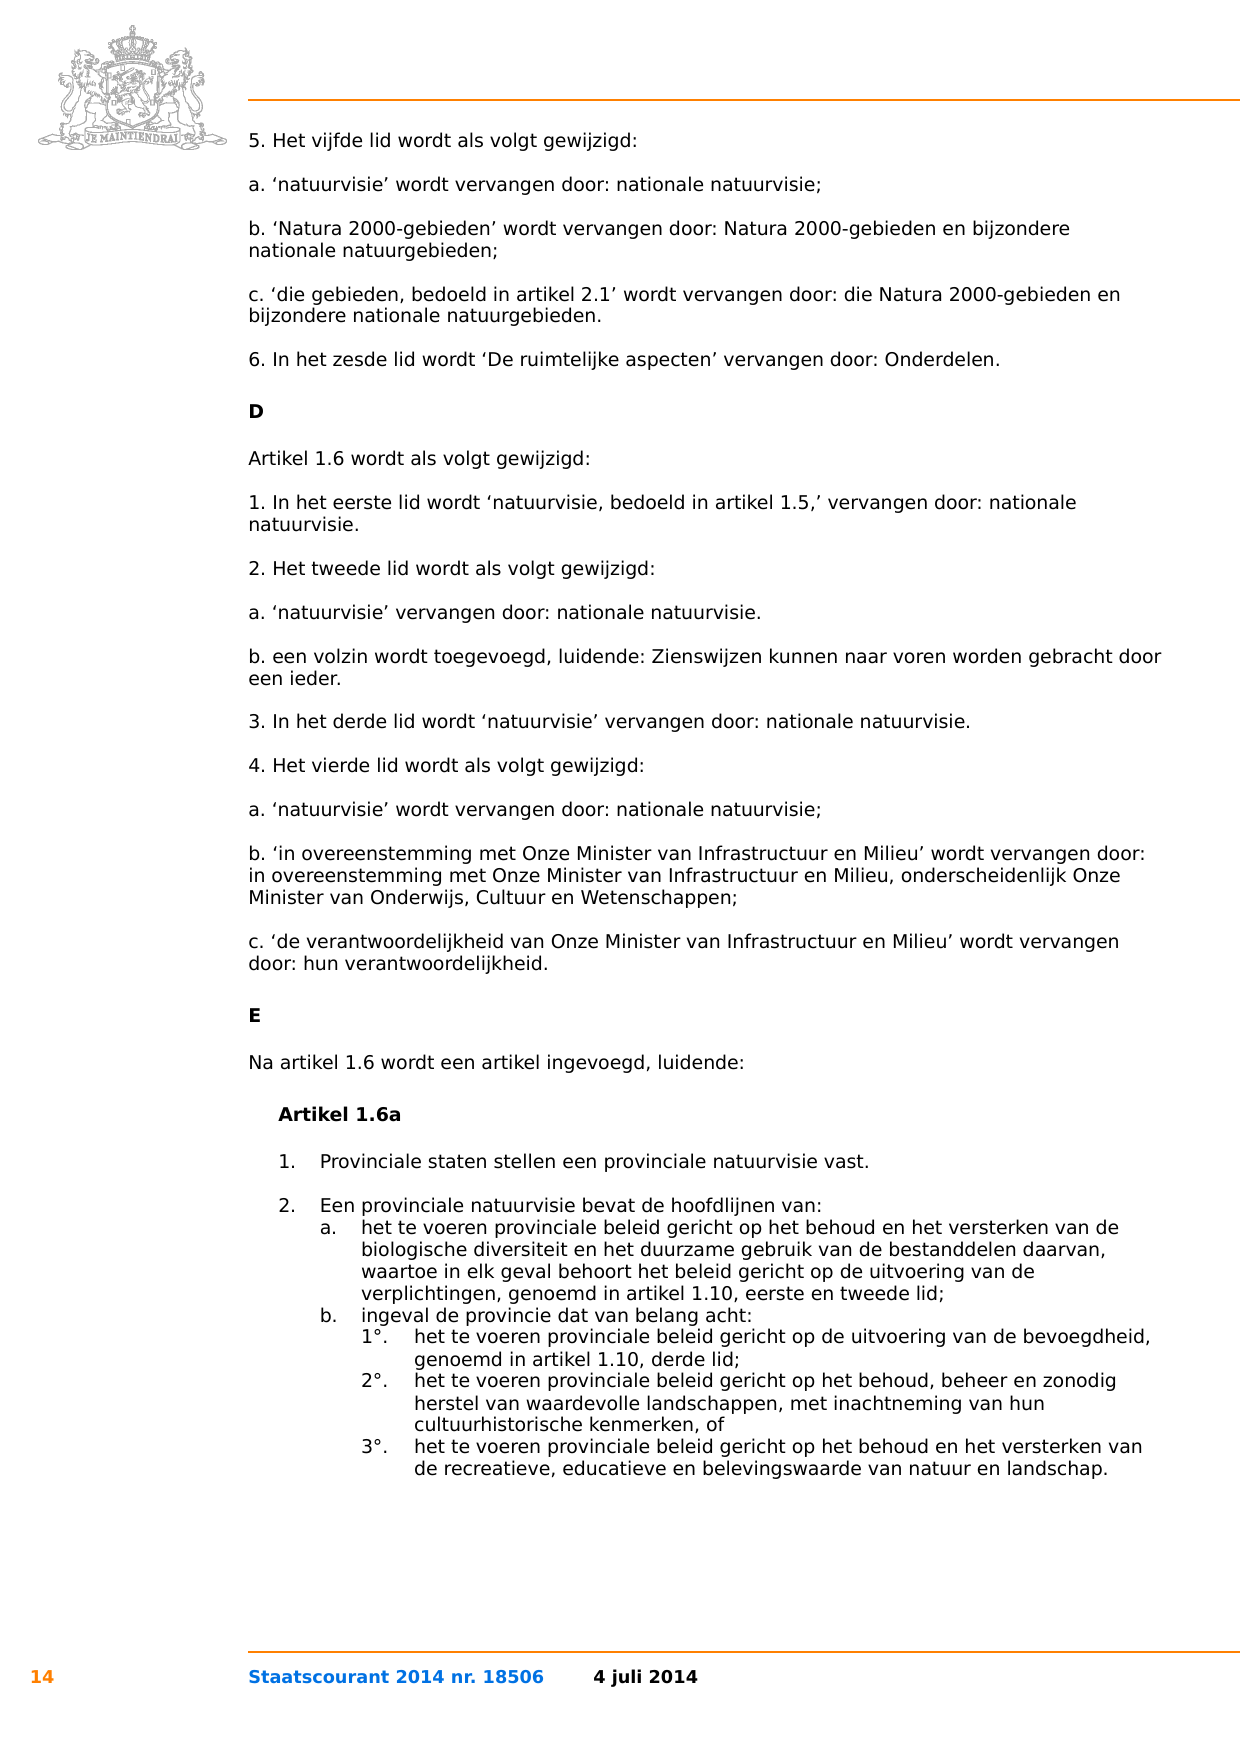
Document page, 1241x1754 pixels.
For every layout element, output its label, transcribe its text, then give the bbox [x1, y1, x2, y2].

text a. ‘natuurvisie’ vervangen door: nationale natuurvisie. [248, 602, 1163, 624]
text 1°. het te voeren provinciale beleid gericht op de uitvoering van de bevoegdheid, genoemd in artikel 1.10, derde lid; [361, 1326, 1163, 1370]
text 1. In het eerste lid wordt ‘natuurvisie, bedoeld in artikel 1.5,’ vervangen door: nationale natuurvisie. [248, 492, 1163, 536]
text a. ‘natuurvisie’ wordt vervangen door: nationale natuurvisie; [248, 799, 1163, 821]
text 6. In het zesde lid wordt ‘De ruimtelijke aspecten’ vervangen door: Onderdelen. [248, 349, 1163, 371]
text b. ‘in overeenstemming met Onze Minister van Infrastructuur en Milieu’ wordt vervangen door: in overeenstemming met Onze Minister van Infrastructuur en Milieu, onderscheidenlijk Onze Minister van Onderwijs, Cultuur en Wetenschappen; [248, 843, 1163, 909]
subtitle Artikel 1.6a [278, 1104, 1163, 1126]
picture [38, 25, 227, 150]
text c. ‘de verantwoordelijkheid van Onze Minister van Infrastructuur en Milieu’ wordt vervangen door: hun verantwoordelijkheid. [248, 931, 1163, 975]
text 3°. het te voeren provinciale beleid gericht op het behoud en het versterken van de recreatieve, educatieve en belevingswaarde van natuur en landschap. [361, 1436, 1163, 1480]
text Na artikel 1.6 wordt een artikel ingevoegd, luidende: [248, 1052, 1163, 1074]
text 3. In het derde lid wordt ‘natuurvisie’ vervangen door: nationale natuurvisie. [248, 711, 1163, 733]
text b. een volzin wordt toegevoegd, luidende: Zienswijzen kunnen naar voren worden gebracht door een ieder. [248, 646, 1163, 689]
text 2. Een provinciale natuurvisie bevat de hoofdlijnen van: [278, 1194, 1163, 1217]
text a. ‘natuurvisie’ wordt vervangen door: nationale natuurvisie; [248, 174, 1163, 196]
text 5. Het vijfde lid wordt als volgt gewijzigd: [248, 130, 1163, 152]
text Artikel 1.6 wordt als volgt gewijzigd: [248, 448, 1163, 470]
text b. ingeval de provincie dat van belang acht: [319, 1304, 1163, 1326]
text a. het te voeren provinciale beleid gericht op het behoud en het versterken van de biologische diversiteit en het duurzame gebruik van de bestanddelen daarvan, waartoe in elk geval behoort het beleid gericht op de uitvoering van de verplichtingen, genoemd in artikel 1.10, eerste en tweede lid; [319, 1217, 1163, 1304]
text c. ‘die gebieden, bedoeld in artikel 2.1’ wordt vervangen door: die Natura 2000-gebieden en bijzondere nationale natuurgebieden. [248, 283, 1163, 327]
text 2°. het te voeren provinciale beleid gericht op het behoud, beheer en zonodig herstel van waardevolle landschappen, met inachtneming van hun cultuurhistorische kenmerken, of [361, 1370, 1163, 1436]
text b. ‘Natura 2000-gebieden’ wordt vervangen door: Natura 2000-gebieden en bijzondere nationale natuurgebieden; [248, 218, 1163, 262]
text 4. Het vierde lid wordt als volgt gewijzigd: [248, 755, 1163, 777]
subtitle E [248, 1005, 1163, 1027]
text 2. Het tweede lid wordt als volgt gewijzigd: [248, 558, 1163, 580]
subtitle D [248, 401, 1163, 423]
text 1. Provinciale staten stellen een provinciale natuurvisie vast. [278, 1151, 1163, 1173]
